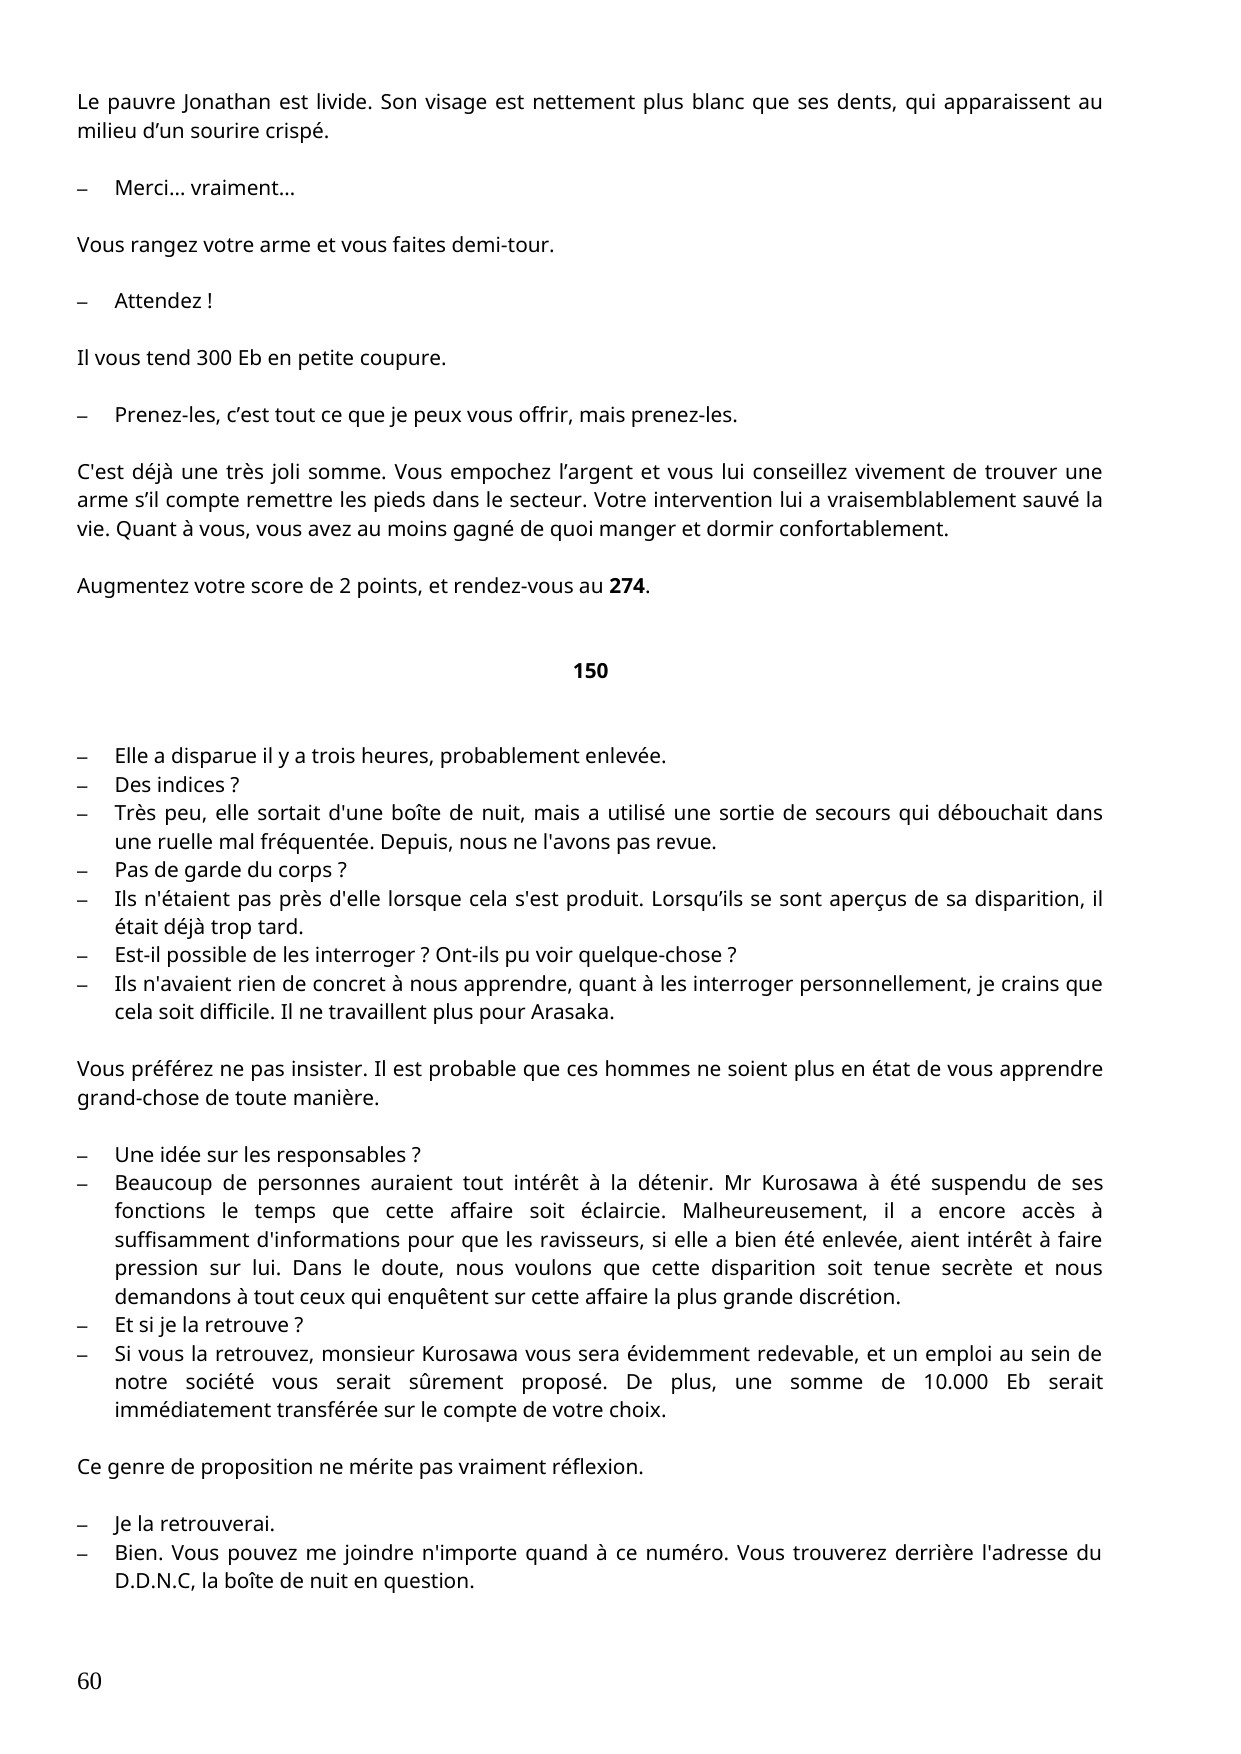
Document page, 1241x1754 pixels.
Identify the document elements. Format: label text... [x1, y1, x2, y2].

list Et si je la retrouve ? [77, 1310, 1104, 1339]
list Des indices ? [77, 770, 1104, 798]
list Pas de garde du corps ? [77, 855, 1104, 884]
text 150 [77, 656, 1104, 685]
list Merci… vraiment… [77, 173, 1104, 201]
list Très peu, elle sortait d'une boîte de nuit, mais a utilisé une sortie de secours qui débouchait dans une ruelle mal fréquentée. Depuis, nous ne l'avons pas revue. [77, 798, 1104, 855]
text Augmentez votre score de 2 points, et rendez-vous au 274. [77, 571, 1104, 599]
list Attendez ! [77, 287, 1104, 315]
text Vous rangez votre arme et vous faites demi-tour. [77, 230, 1104, 258]
list Bien. Vous pouvez me joindre n'importe quand à ce numéro. Vous trouverez derrière l'adresse du D.D.N.C, la boîte de nuit en question. [77, 1538, 1104, 1595]
list Est-il possible de les interroger ? Ont-ils pu voir quelque-chose ? [77, 941, 1104, 969]
list Une idée sur les responsables ? [77, 1140, 1104, 1168]
text Ce genre de proposition ne mérite pas vraiment réflexion. [77, 1452, 1104, 1481]
list Si vous la retrouvez, monsieur Kurosawa vous sera évidemment redevable, et un emploi au sein de notre société vous serait sûrement proposé. De plus, une somme de 10.000 Eb serait immédiatement transférée sur le compte de votre choix. [77, 1339, 1104, 1424]
list Je la retrouverai. [77, 1509, 1104, 1538]
list Ils n'étaient pas près d'elle lorsque cela s'est produit. Lorsqu’ils se sont aperçus de sa disparition, il était déjà trop tard. [77, 884, 1104, 941]
list Elle a disparue il y a trois heures, probablement enlevée. [77, 742, 1104, 770]
list Ils n'avaient rien de concret à nous apprendre, quant à les interroger personnellement, je crains que cela soit difficile. Il ne travaillent plus pour Arasaka. [77, 969, 1104, 1026]
text C'est déjà une très joli somme. Vous empochez l’argent et vous lui conseillez vivement de trouver une arme s’il compte remettre les pieds dans le secteur. Votre intervention lui a vraisemblablement sauvé la vie. Quant à vous, vous avez au moins gagné de quoi manger et dormir confortablement. [77, 457, 1104, 542]
text Vous préférez ne pas insister. Il est probable que ces hommes ne soient plus en état de vous apprendre grand-chose de toute manière. [77, 1054, 1104, 1111]
text Le pauvre Jonathan est livide. Son visage est nettement plus blanc que ses dents, qui apparaissent au milieu d’un sourire crispé. [77, 87, 1104, 144]
list Beaucoup de personnes auraient tout intérêt à la détenir. Mr Kurosawa à été suspendu de ses fonctions le temps que cette affaire soit éclaircie. Malheureusement, il a encore accès à suffisamment d'informations pour que les ravisseurs, si elle a bien été enlevée, aient intérêt à faire pression sur lui. Dans le doute, nous voulons que cette disparition soit tenue secrète et nous demandons à tout ceux qui enquêtent sur cette affaire la plus grande discrétion. [77, 1168, 1104, 1310]
list Prenez-les, c’est tout ce que je peux vous offrir, mais prenez-les. [77, 400, 1104, 429]
text Il vous tend 300 Eb en petite coupure. [77, 343, 1104, 372]
